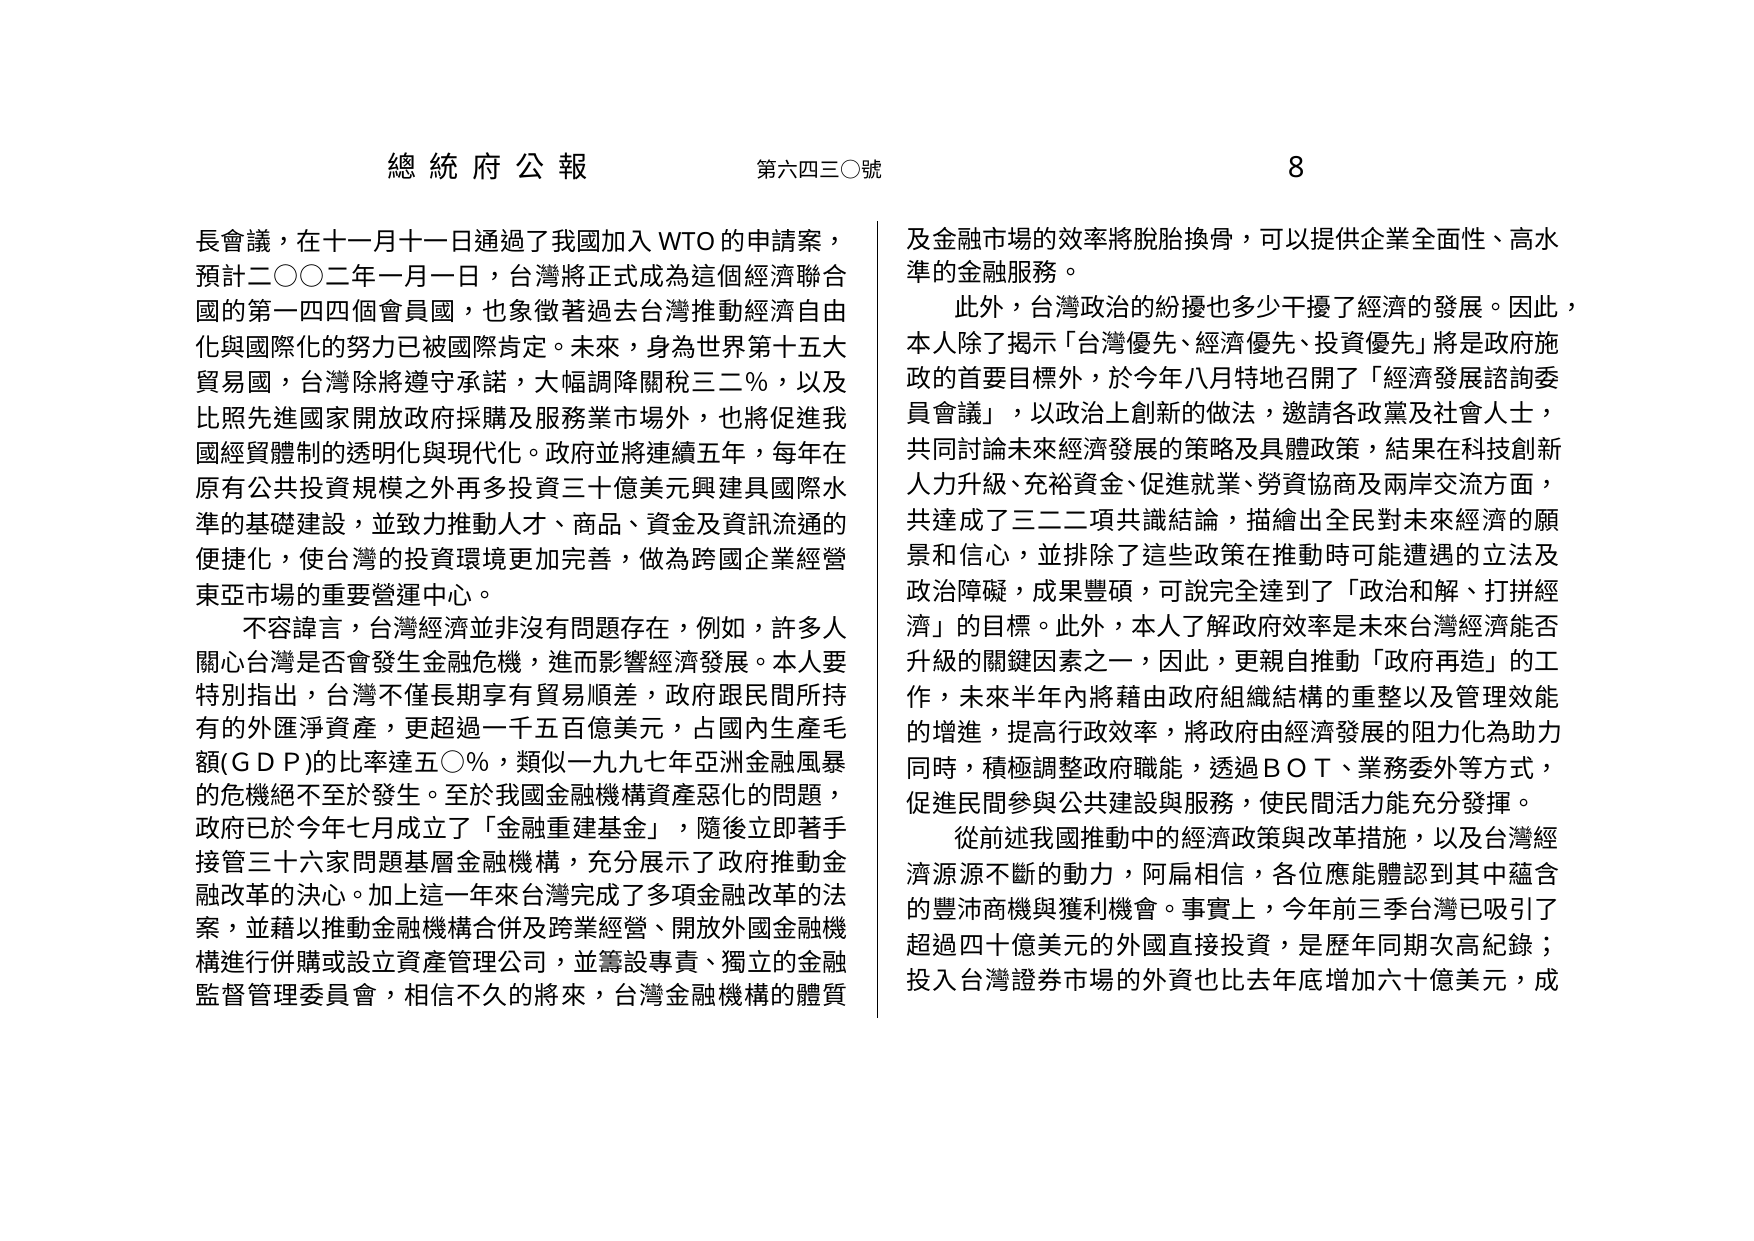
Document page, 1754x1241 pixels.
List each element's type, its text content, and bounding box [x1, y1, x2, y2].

text 此外，台灣政治的紛擾也多少干擾了經濟的發展。因此，本人除了揭示「台灣優先、經濟優先、投資優先」將是政府施政的首要目標外，於今年八月特地召開了「經濟發展諮詢委員會議」，以政治上創新的做法，邀請各政黨及社會人士，共同討論未來經濟發展的策略及具體政策，結果在科技創新、人力升級、充裕資金、促進就業、勞資協商及兩岸交流方面，共達成了三二二項共識結論，描繪出全民對未來經濟的願景和信心，並排除了這些政策在推動時可能遭遇的立法及政治障礙，成果豐碩，可說完全達到了「政治和解、打拼經濟」的目標。此外，本人了解政府效率是未來台灣經濟能否升級的關鍵因素之一，因此，更親自推動「政府再造」的工作，未來半年內將藉由政府組織結構的重整以及管理效能的增進，提高行政效率，將政府由經濟發展的阻力化為助力。同時，積極調整政府職能，透過ＢＯＴ、業務委外等方式，促進民間參與公共建設與服務，使民間活力能充分發揮。 [907, 288, 1559, 819]
text 從前述我國推動中的經濟政策與改革措施，以及台灣經濟源源不斷的動力，阿扁相信，各位應能體認到其中蘊含的豐沛商機與獲利機會。事實上，今年前三季台灣已吸引了超過四十億美元的外國直接投資，是歷年同期次高紀錄；投入台灣證券市場的外資也比去年底增加六十億美元，成 [907, 819, 1559, 997]
text 長會議，在十一月十一日通過了我國加入WTO的申請案，預計二○○二年一月一日，台灣將正式成為這個經濟聯合國的第一四四個會員國，也象徵著過去台灣推動經濟自由化與國際化的努力已被國際肯定。未來，身為世界第十五大貿易國，台灣除將遵守承諾，大幅調降關稅三二％，以及比照先進國家開放政府採購及服務業市場外，也將促進我國經貿體制的透明化與現代化。政府並將連續五年，每年在原有公共投資規模之外再多投資三十億美元興建具國際水準的基礎建設，並致力推動人才、商品、資金及資訊流通的便捷化，使台灣的投資環境更加完善，做為跨國企業經營東亞市場的重要營運中心。 [195, 222, 847, 611]
text 不容諱言，台灣經濟並非沒有問題存在，例如，許多人關心台灣是否會發生金融危機，進而影響經濟發展。本人要特別指出，台灣不僅長期享有貿易順差，政府跟民間所持有的外匯淨資產，更超過一千五百億美元，占國內生產毛額(ＧＤＰ)的比率達五○％，類似一九九七年亞洲金融風暴的危機絕不至於發生。至於我國金融機構資產惡化的問題，政府已於今年七月成立了「金融重建基金」，隨後立即著手接管三十六家問題基層金融機構，充分展示了政府推動金融改革的決心。加上這一年來台灣完成了多項金融改革的法案，並藉以推動金融機構合併及跨業經營、開放外國金融機構進行併購或設立資產管理公司，並籌設專責、獨立的金融監督管理委員會，相信不久的將來，台灣金融機構的體質 [195, 611, 847, 1011]
text 及金融市場的效率將脫胎換骨，可以提供企業全面性、高水準的金融服務。 [907, 222, 1559, 288]
